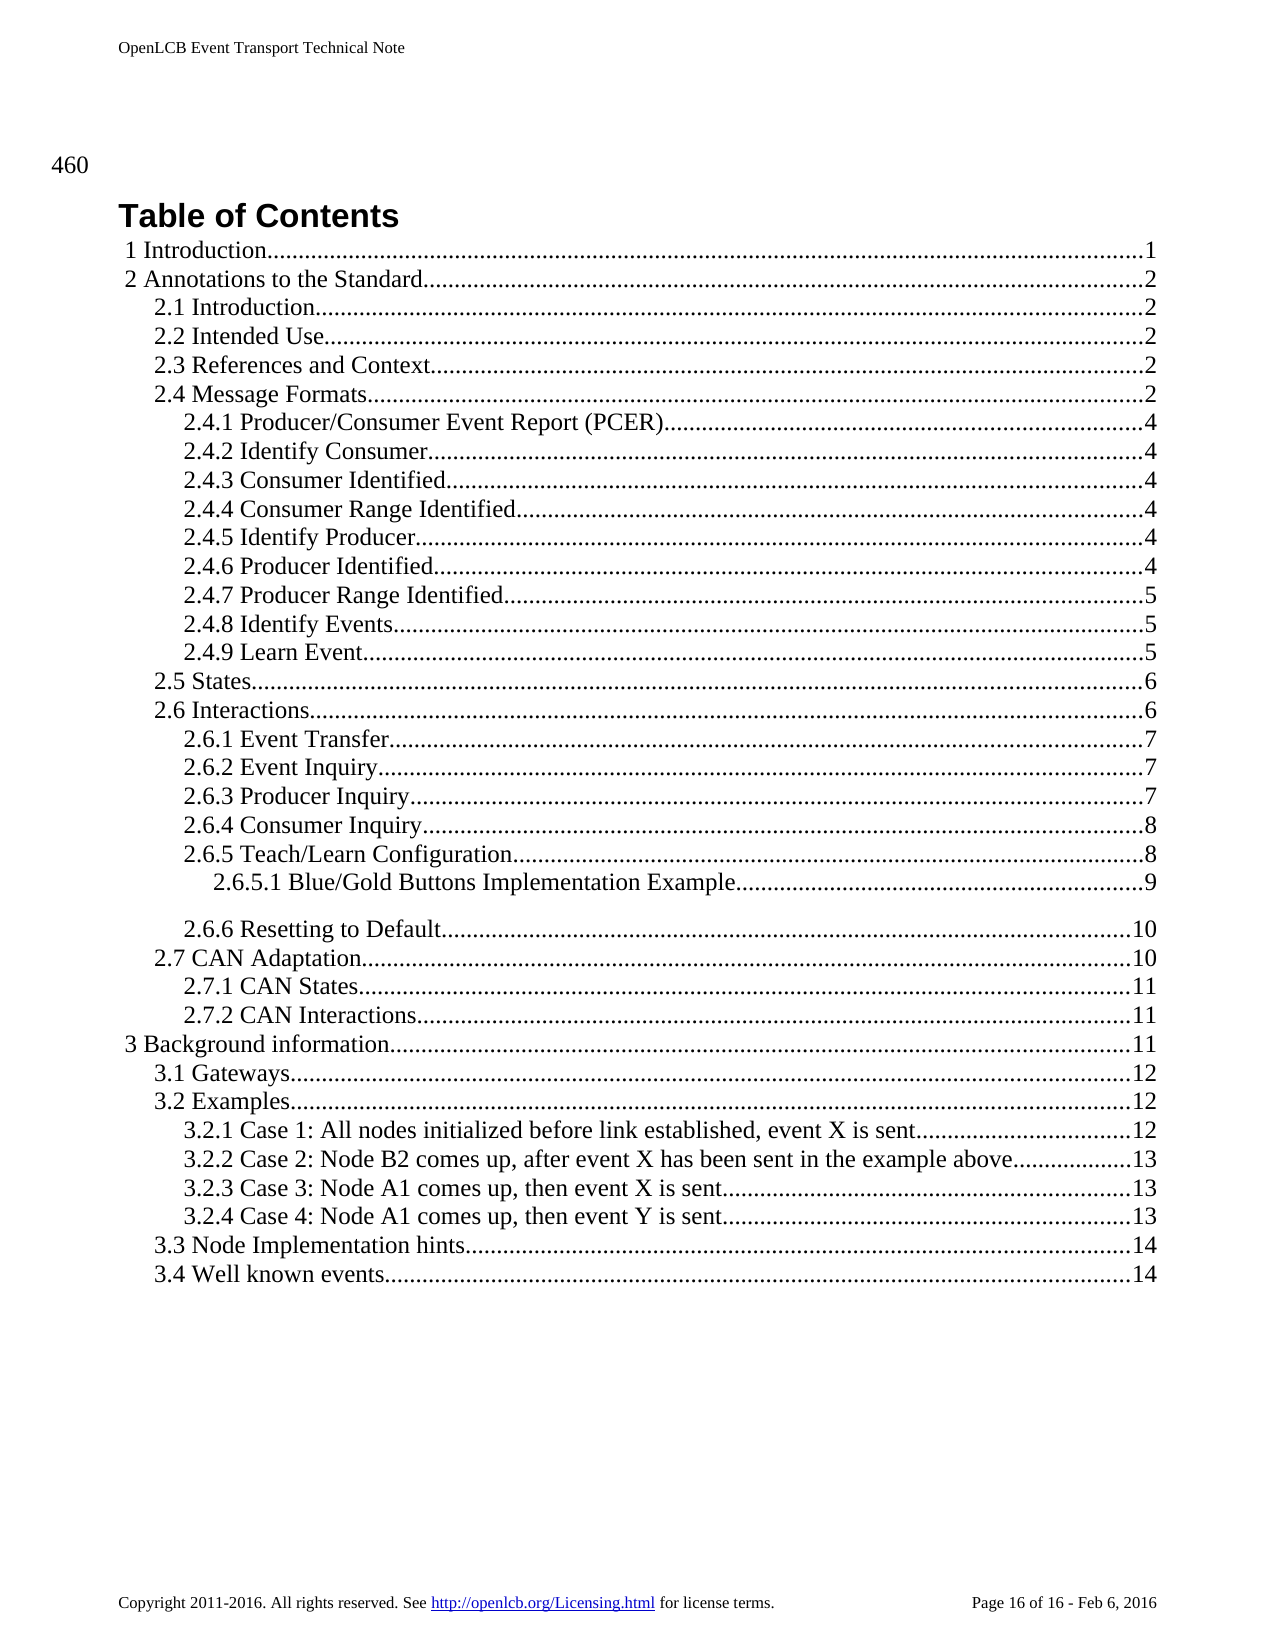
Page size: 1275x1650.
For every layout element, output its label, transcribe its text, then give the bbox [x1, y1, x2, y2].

text 2.3 References and Context 2 [148, 350, 1157, 379]
text 1 Introduction 1 [118, 235, 1157, 264]
text 2.4 Message Formats 2 [148, 379, 1157, 407]
text 2.4.1 Producer/Consumer Event Report (PCER) 4 [177, 407, 1157, 436]
text 3 Background information 11 [118, 1029, 1157, 1058]
text 2.6 Interactions 6 [148, 695, 1157, 724]
text 2.6.3 Producer Inquiry 7 [177, 781, 1157, 810]
text 2.4.5 Identify Producer 4 [177, 522, 1157, 551]
text 2.6.5.1 Blue/Gold Buttons Implementation Example 9 [207, 867, 1157, 896]
text 2.5 States 6 [148, 666, 1157, 695]
text 2.6.4 Consumer Inquiry 8 [177, 810, 1157, 839]
text 2.2 Intended Use 2 [148, 321, 1157, 350]
text 2.4.6 Producer Identified 4 [177, 551, 1157, 580]
text 2.4.8 Identify Events 5 [177, 609, 1157, 637]
text 2.6.5 Teach/Learn Configuration 8 [177, 839, 1157, 867]
text 2.6.2 Event Inquiry 7 [177, 752, 1157, 781]
text 2.4.9 Learn Event 5 [177, 637, 1157, 666]
text 2.4.2 Identify Consumer 4 [177, 436, 1157, 465]
text 3.1 Gateways 12 [148, 1058, 1157, 1086]
text 3.2.1 Case 1: All nodes initialized before link established, event X is sent 12 [177, 1115, 1157, 1144]
text 3.4 Well known events 14 [148, 1259, 1157, 1288]
text 2.6.1 Event Transfer 7 [177, 724, 1157, 752]
subtitle Table of Contents [118, 196, 1157, 235]
text 2 Annotations to the Standard 2 [118, 264, 1157, 292]
text 2.4.3 Consumer Identified 4 [177, 465, 1157, 494]
text 2.7 CAN Adaptation 10 [148, 943, 1157, 971]
text 2.7.1 CAN States 11 [177, 971, 1157, 1000]
text 2.1 Introduction 2 [148, 292, 1157, 321]
text 3.2.3 Case 3: Node A1 comes up, then event X is sent 13 [177, 1173, 1157, 1201]
text 2.4.4 Consumer Range Identified 4 [177, 494, 1157, 522]
text 3.3 Node Implementation hints 14 [148, 1230, 1157, 1259]
text 2.7.2 CAN Interactions 11 [177, 1000, 1157, 1029]
text 2.4.7 Producer Range Identified 5 [177, 580, 1157, 609]
text 2.6.6 Resetting to Default 10 [177, 914, 1157, 943]
text 3.2 Examples 12 [148, 1086, 1157, 1115]
text 3.2.4 Case 4: Node A1 comes up, then event Y is sent 13 [177, 1201, 1157, 1230]
text 3.2.2 Case 2: Node B2 comes up, after event X has been sent in the example above 13 [177, 1144, 1157, 1173]
